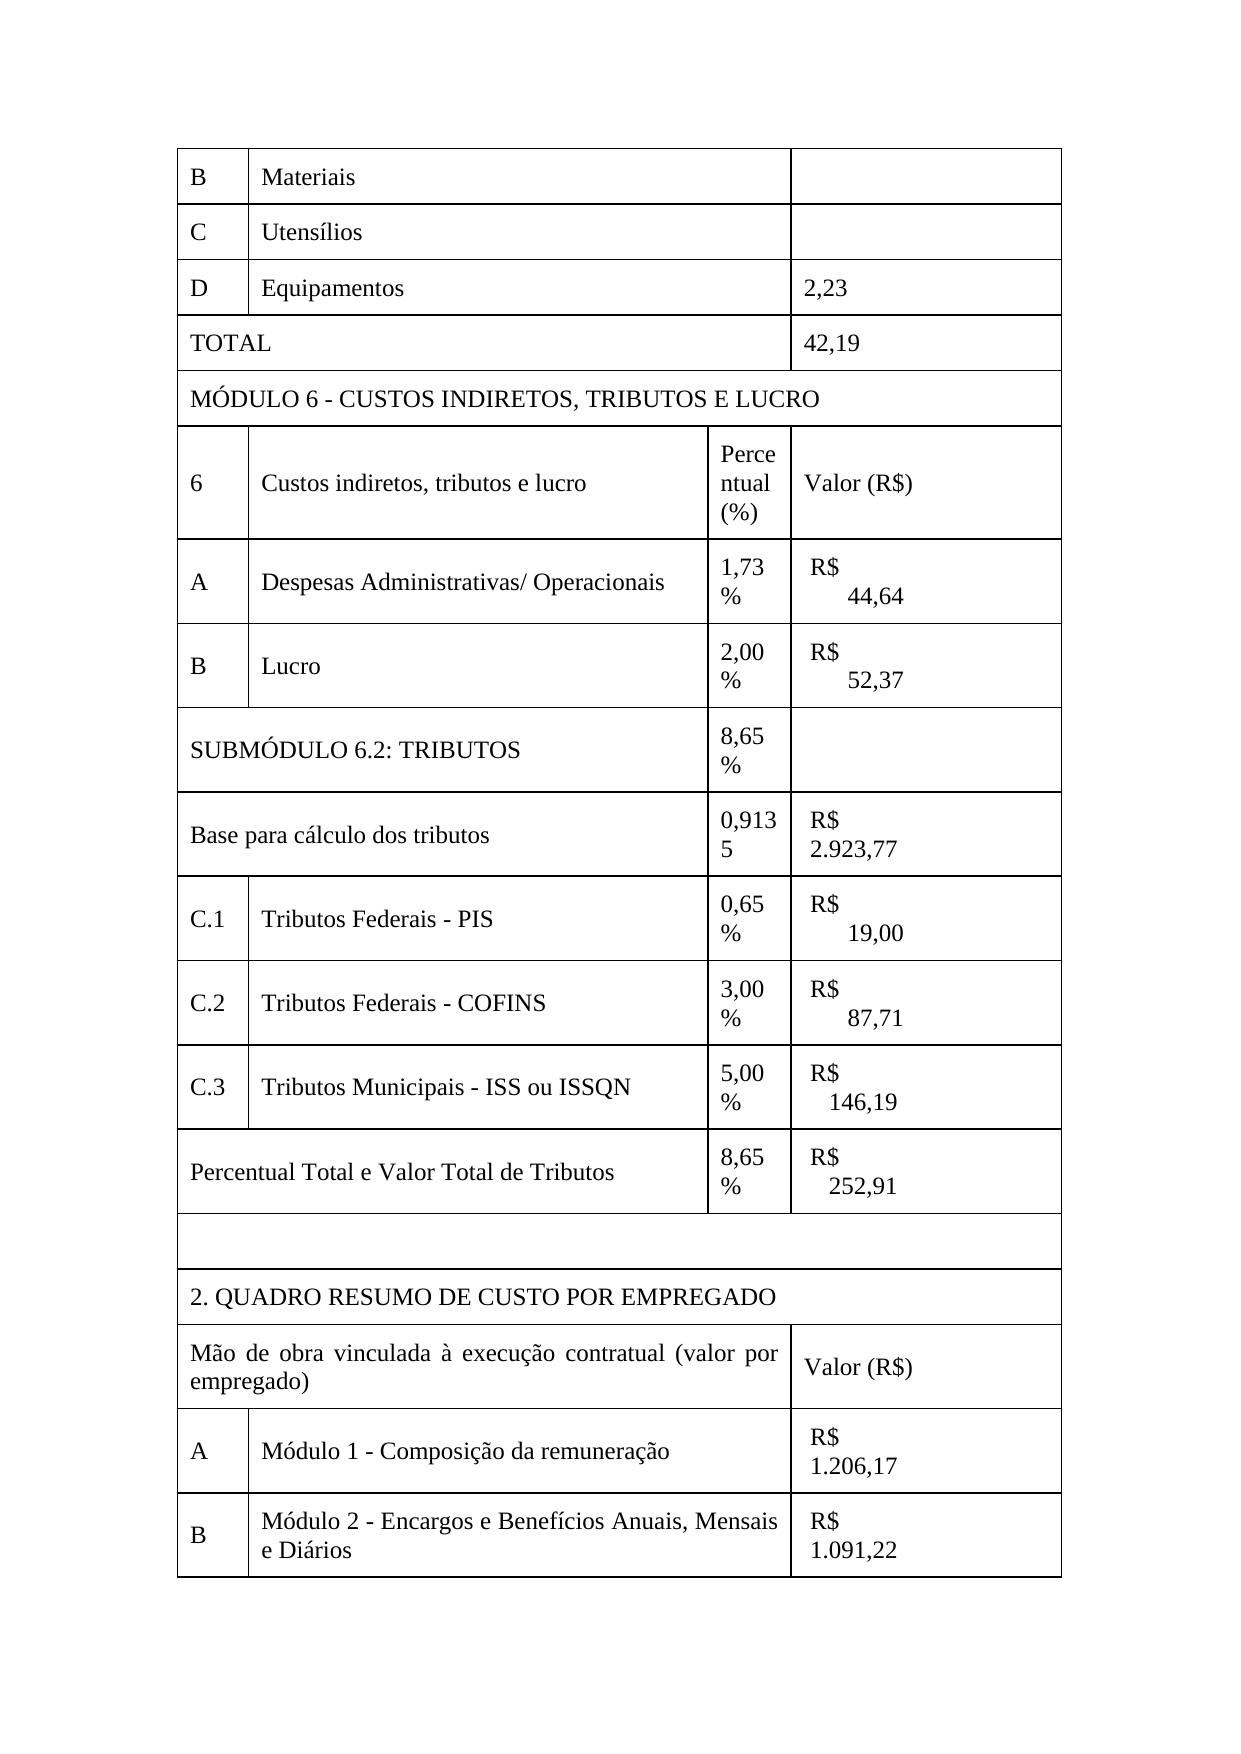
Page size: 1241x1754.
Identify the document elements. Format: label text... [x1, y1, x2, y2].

table_cell [792, 149, 1061, 203]
table_cell R$ 146,19 [792, 1046, 1061, 1128]
table_cell Percentual Total e Valor Total de Tributos [178, 1130, 707, 1212]
table_cell 5,00% [709, 1046, 790, 1128]
table_cell [178, 1214, 1061, 1268]
table_cell B [178, 1494, 248, 1576]
table_cell R$ 44,64 [792, 540, 1061, 622]
table_cell 6 [178, 427, 248, 538]
table_cell A [178, 540, 248, 622]
table_cell 2,23 [792, 260, 1061, 314]
table_cell 8,65% [709, 708, 790, 791]
table_cell Percentual (%) [709, 427, 790, 538]
table_cell R$ 1.091,22 [792, 1494, 1061, 1576]
table_cell A [178, 1409, 248, 1492]
table_cell 2. QUADRO RESUMO DE CUSTO POR EMPREGADO [178, 1270, 1061, 1323]
table_cell R$ 252,91 [792, 1130, 1061, 1212]
table_cell R$ 87,71 [792, 961, 1061, 1044]
table_cell Valor (R$) [792, 1325, 1061, 1408]
table_cell MÓDULO 6 - CUSTOS INDIRETOS, TRIBUTOS E LUCRO [178, 371, 1061, 425]
table_cell 42,19 [792, 316, 1061, 370]
table_cell Materiais [249, 149, 790, 203]
table_cell 3,00% [709, 961, 790, 1044]
table_cell [792, 205, 1061, 259]
table_cell C.1 [178, 877, 248, 959]
table_cell Custos indiretos, tributos e lucro [249, 427, 707, 538]
table_cell TOTAL [178, 316, 790, 370]
table_cell Valor (R$) [792, 427, 1061, 538]
table_cell D [178, 260, 248, 314]
table_cell R$ 52,37 [792, 624, 1061, 707]
table_cell [792, 708, 1061, 791]
table_cell Despesas Administrativas/ Operacionais [249, 540, 707, 622]
table_cell 1,73% [709, 540, 790, 622]
table_cell 2,00% [709, 624, 790, 707]
table_cell Utensílios [249, 205, 790, 259]
table_cell SUBMÓDULO 6.2: TRIBUTOS [178, 708, 707, 791]
table_cell Módulo 2 - Encargos e Benefícios Anuais, Mensais e Diários [249, 1494, 790, 1576]
table_cell 0,9135 [709, 793, 790, 875]
table_cell B [178, 149, 248, 203]
table_cell Lucro [249, 624, 707, 707]
table_cell Tributos Federais - COFINS [249, 961, 707, 1044]
table_cell Equipamentos [249, 260, 790, 314]
table_cell C.3 [178, 1046, 248, 1128]
table_cell C [178, 205, 248, 259]
table_cell R$ 1.206,17 [792, 1409, 1061, 1492]
table_cell Mão de obra vinculada à execução contratual (valor por empregado) [178, 1325, 790, 1408]
table_cell 8,65% [709, 1130, 790, 1212]
table_cell Módulo 1 - Composição da remuneração [249, 1409, 790, 1492]
table_cell Tributos Municipais - ISS ou ISSQN [249, 1046, 707, 1128]
table_cell Base para cálculo dos tributos [178, 793, 707, 875]
table_cell R$ 2.923,77 [792, 793, 1061, 875]
table_cell Tributos Federais - PIS [249, 877, 707, 959]
table_cell C.2 [178, 961, 248, 1044]
table_cell B [178, 624, 248, 707]
table_cell R$ 19,00 [792, 877, 1061, 959]
table_cell 0,65% [709, 877, 790, 959]
